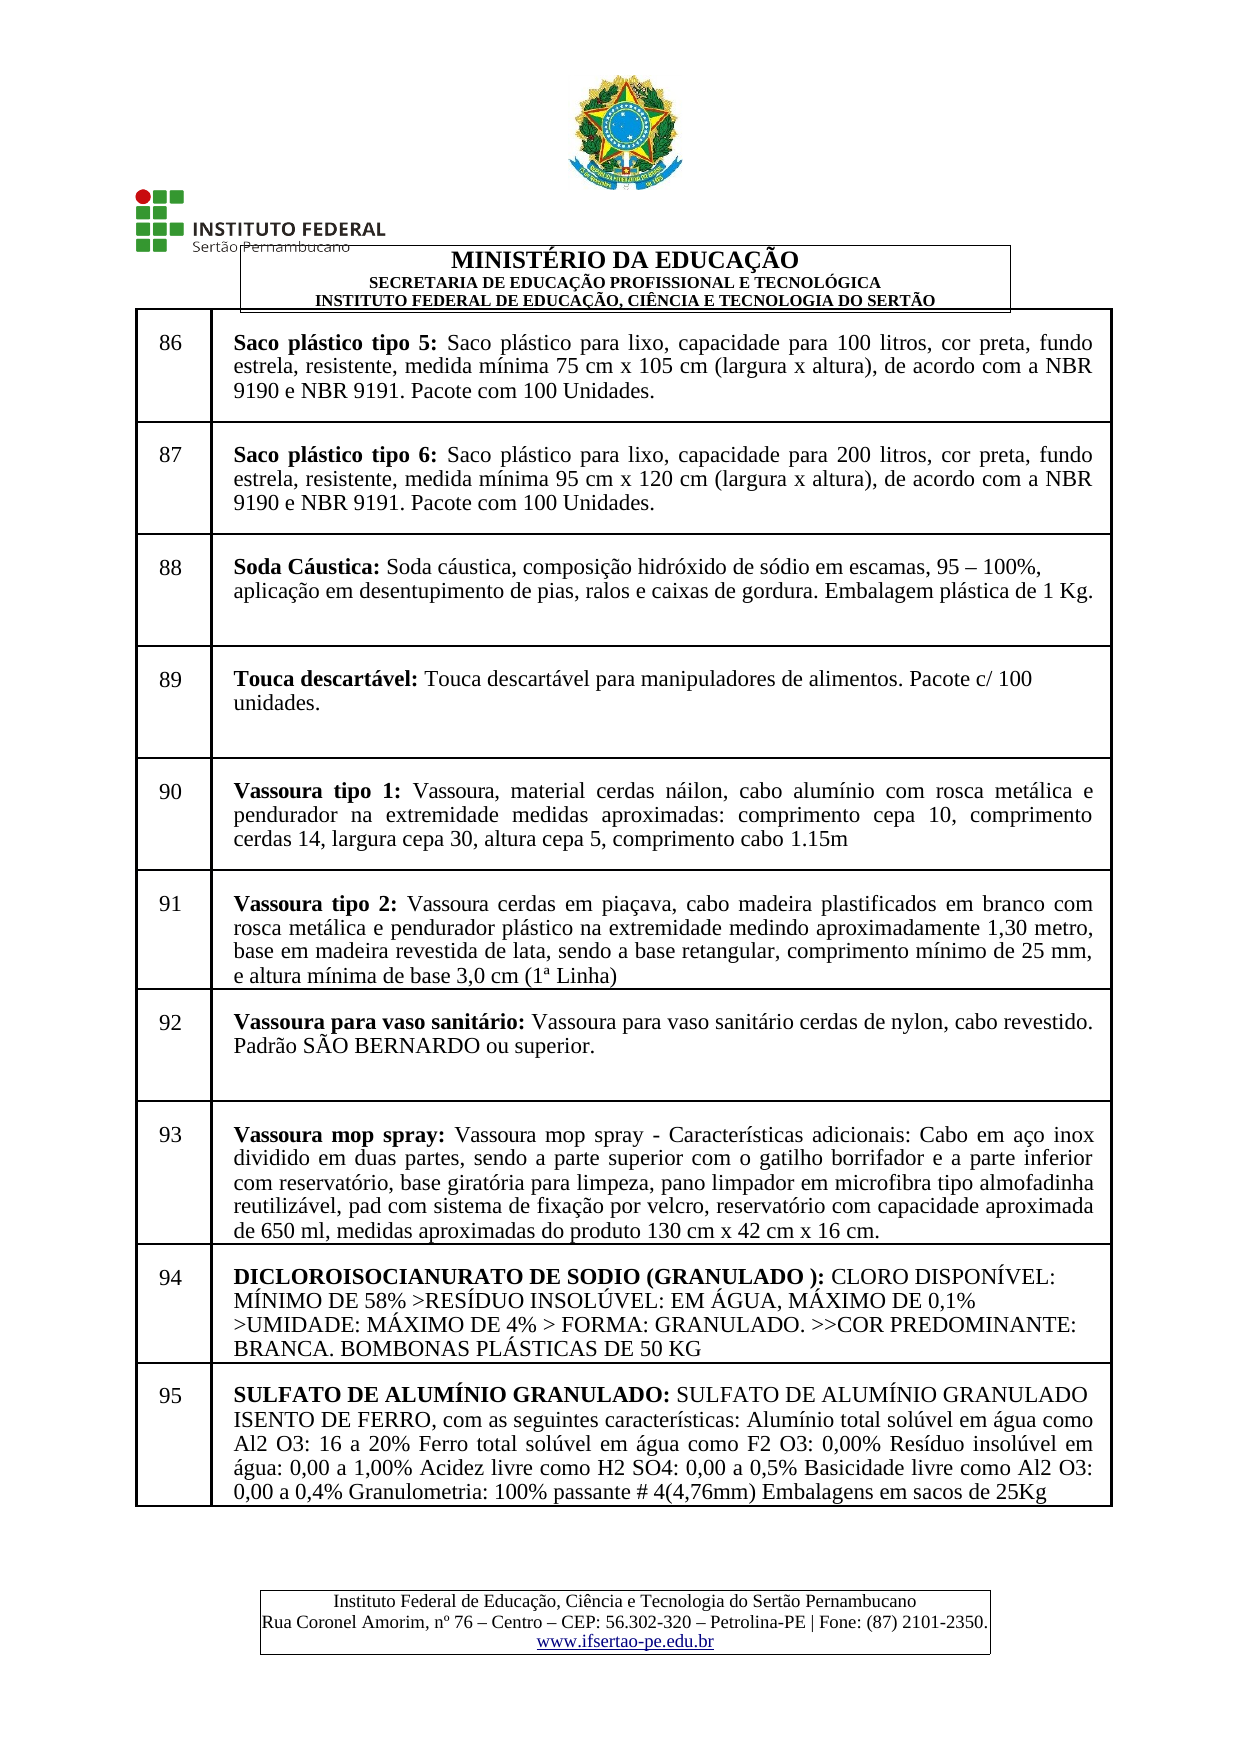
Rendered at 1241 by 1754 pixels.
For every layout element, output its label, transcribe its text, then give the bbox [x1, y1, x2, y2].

table_cell Touca descartável: Touca descartável para manipuladores de alimentos. Pacote c/ 100 unidades. [213, 647, 1110, 757]
table_cell Soda Cáustica: Soda cáustica, composição hidróxido de sódio em escamas, 95 – 100%, aplicação em desentupimento de pias, ralos e caixas de gordura. Embalagem plástica de 1 Kg. [213, 535, 1110, 645]
table_cell 91 [138, 871, 210, 988]
table_cell 90 [138, 759, 210, 869]
table_cell 93 [138, 1102, 210, 1243]
table_cell 88 [138, 535, 210, 645]
table_cell SULFATO DE ALUMÍNIO GRANULADO: SULFATO DE ALUMÍNIO GRANULADO ISENTO DE FERRO, com as seguintes características: Alumínio total solúvel em água como Al2 O3: 16 a 20% Ferro total solúvel em água como F2 O3: 0,00% Resíduo insolúvel em água: 0,00 a 1,00% Acidez livre como H2 SO4: 0,00 a 0,5% Basicidade livre como Al2 O3: 0,00 a 0,4% Granulometria: 100% passante # 4(4,76mm) Embalagens em sacos de 25Kg [213, 1364, 1110, 1505]
table_cell Saco plástico tipo 5: Saco plástico para lixo, capacidade para 100 litros, cor preta, fundo estrela, resistente, medida mínima 75 cm x 105 cm (largura x altura), de acordo com a NBR 9190 e NBR 9191. Pacote com 100 Unidades. [213, 310, 1110, 421]
table_cell 87 [138, 423, 210, 533]
table_cell Vassoura tipo 1: Vassoura, material cerdas náilon, cabo alumínio com rosca metálica e pendurador na extremidade medidas aproximadas: comprimento cepa 10, comprimento cerdas 14, largura cepa 30, altura cepa 5, comprimento cabo 1.15m [213, 759, 1110, 869]
picture [135, 189, 386, 252]
picture [568, 75, 683, 190]
table_cell DICLOROISOCIANURATO DE SODIO (GRANULADO ): CLORO DISPONÍVEL: MÍNIMO DE 58% >RESÍDUO INSOLÚVEL: EM ÁGUA, MÁXIMO DE 0,1% >UMIDADE: MÁXIMO DE 4% > FORMA: GRANULADO. >>COR PREDOMINANTE: BRANCA. BOMBONAS PLÁSTICAS DE 50 KG [213, 1245, 1110, 1362]
table_cell 94 [138, 1245, 210, 1362]
table_cell Saco plástico tipo 6: Saco plástico para lixo, capacidade para 200 litros, cor preta, fundo estrela, resistente, medida mínima 95 cm x 120 cm (largura x altura), de acordo com a NBR 9190 e NBR 9191. Pacote com 100 Unidades. [213, 423, 1110, 533]
table_cell 89 [138, 647, 210, 757]
table_cell 86 [138, 310, 210, 421]
table_cell 92 [138, 990, 210, 1100]
table_cell Vassoura tipo 2: Vassoura cerdas em piaçava, cabo madeira plastificados em branco com rosca metálica e pendurador plástico na extremidade medindo aproximadamente 1,30 metro, base em madeira revestida de lata, sendo a base retangular, comprimento mínimo de 25 mm, e altura mínima de base 3,0 cm (1ª Linha) [213, 871, 1110, 988]
table_cell Vassoura para vaso sanitário: Vassoura para vaso sanitário cerdas de nylon, cabo revestido. Padrão SÃO BERNARDO ou superior. [213, 990, 1110, 1100]
table_cell 95 [138, 1364, 210, 1505]
table_cell Vassoura mop spray: Vassoura mop spray - Características adicionais: Cabo em aço inox dividido em duas partes, sendo a parte superior com o gatilho borrifador e a parte inferior com reservatório, base giratória para limpeza, pano limpador em microfibra tipo almofadinha reutilizável, pad com sistema de fixação por velcro, reservatório com capacidade aproximada de 650 ml, medidas aproximadas do produto 130 cm x 42 cm x 16 cm. [213, 1102, 1110, 1243]
